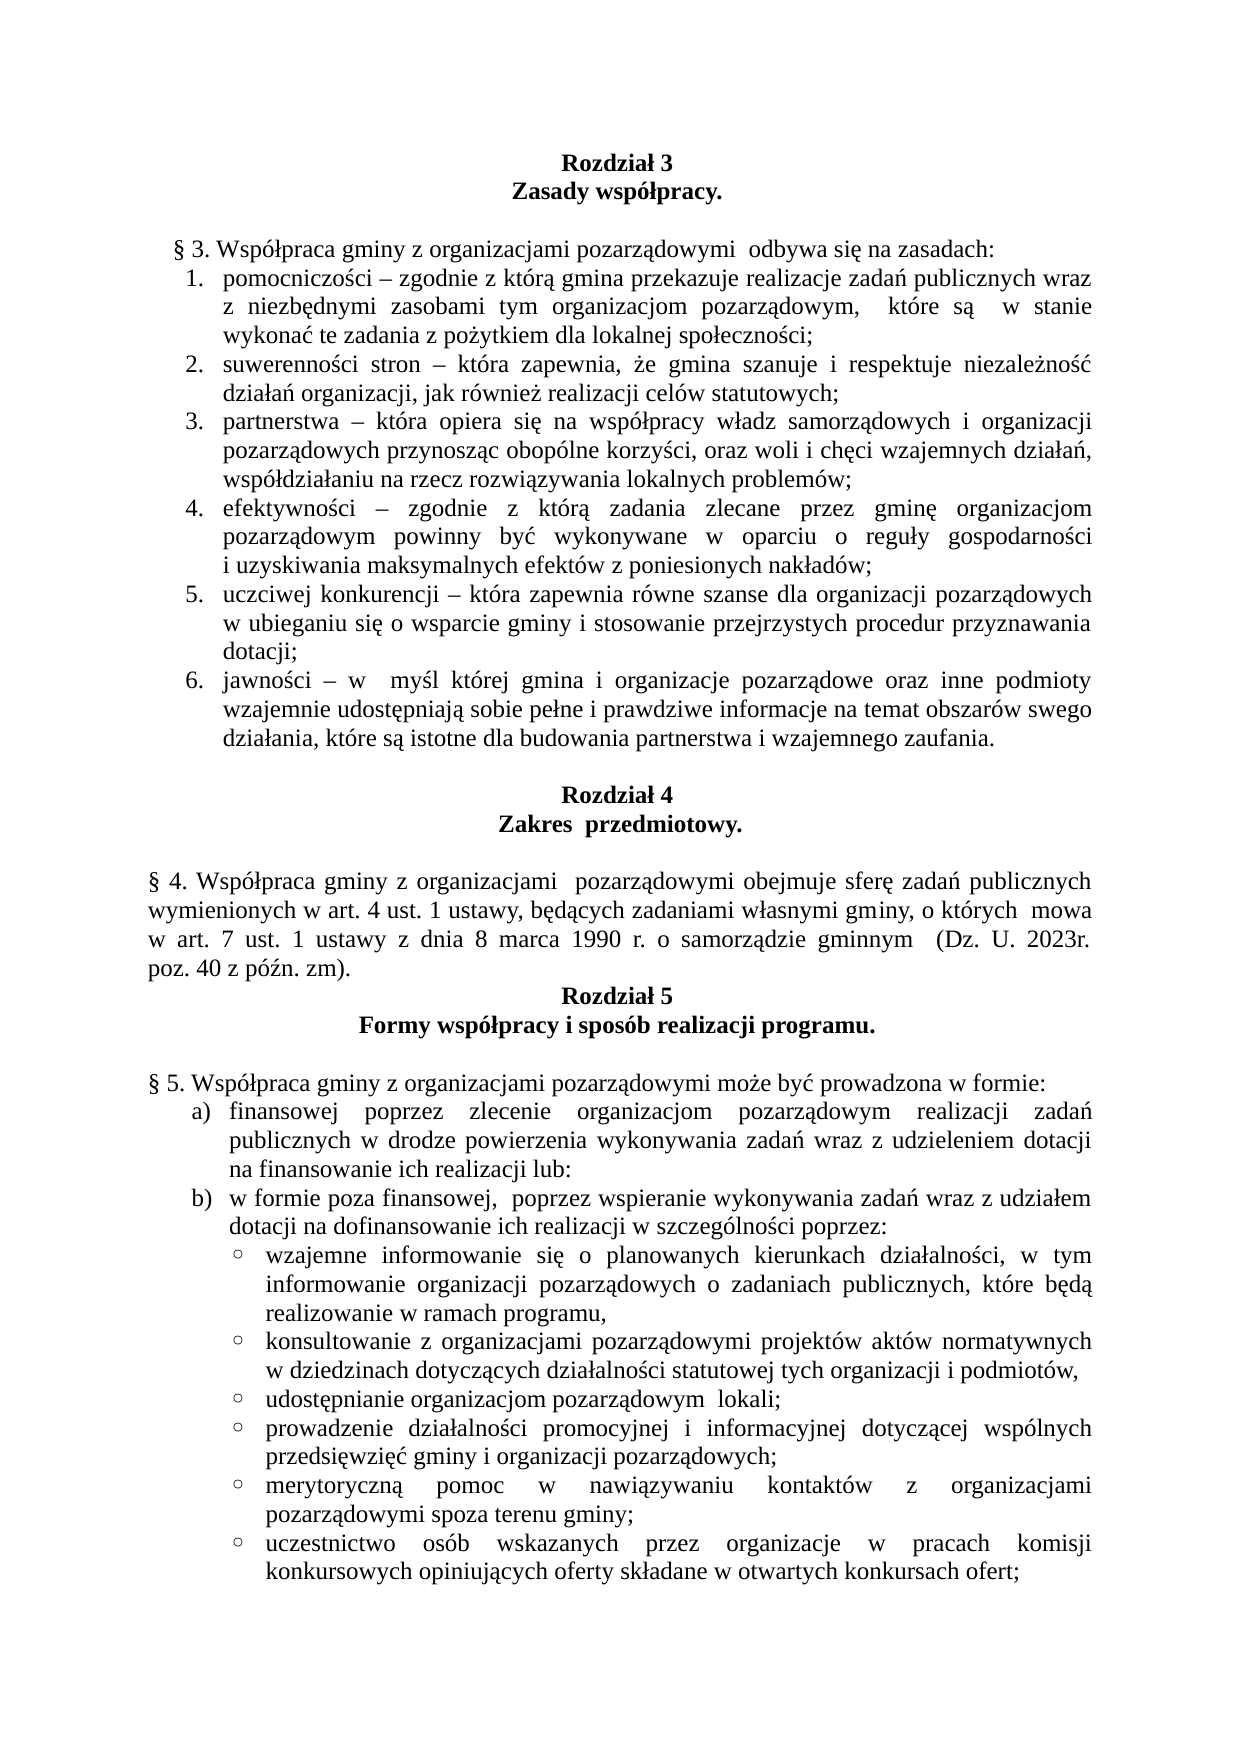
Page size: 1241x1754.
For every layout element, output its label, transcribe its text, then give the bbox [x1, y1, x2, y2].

text Rozdział 3 [148, 148, 1093, 176]
list wzajemne informowanie się o planowanych kierunkach działalności, w tym informowanie organizacji pozarządowych o zadaniach publicznych, które będą realizowanie w ramach programu, [228, 1240, 1093, 1326]
list udostępnianie organizacjom pozarządowym lokali; [228, 1384, 1093, 1413]
text Rozdział 4 [148, 780, 1093, 809]
text § 3. Współpraca gminy z organizacjami pozarządowymi odbywa się na zasadach: [148, 234, 1093, 263]
list uczciwej konkurencji – która zapewnia równe szanse dla organizacji pozarządowych w ubieganiu się o wsparcie gminy i stosowanie przejrzystych procedur przyznawania dotacji; [185, 579, 1093, 665]
list prowadzenie działalności promocyjnej i informacyjnej dotyczącej wspólnych przedsięwzięć gminy i organizacji pozarządowych; [228, 1413, 1093, 1470]
list suwerenności stron – która zapewnia, że gmina szanuje i respektuje niezależność działań organizacji, jak również realizacji celów statutowych; [185, 349, 1093, 406]
list merytoryczną pomoc w nawiązywaniu kontaktów z organizacjami pozarządowymi spoza terenu gminy; [228, 1470, 1093, 1528]
list partnerstwa – która opiera się na współpracy władz samorządowych i organizacji pozarządowych przynosząc obopólne korzyści, oraz woli i chęci wzajemnych działań, współdziałaniu na rzecz rozwiązywania lokalnych problemów; [185, 406, 1093, 493]
list konsultowanie z organizacjami pozarządowymi projektów aktów normatywnych w dziedzinach dotyczących działalności statutowej tych organizacji i podmiotów, [228, 1326, 1093, 1384]
text § 4. Współpraca gminy z organizacjami pozarządowymi obejmuje sferę zadań publicznych wymienionych w art. 4 ust. 1 ustawy, będących zadaniami własnymi gminy, o których mowa w art. 7 ust. 1 ustawy z dnia 8 marca 1990 r. o samorządzie gminnym (Dz. U. 2023r. poz. 40 z późn. zm). [148, 866, 1093, 981]
list jawności – w myśl której gmina i organizacje pozarządowe oraz inne podmioty wzajemnie udostępniają sobie pełne i prawdziwe informacje na temat obszarów swego działania, które są istotne dla budowania partnerstwa i wzajemnego zaufania. [185, 665, 1093, 751]
list pomocniczości – zgodnie z którą gmina przekazuje realizacje zadań publicznych wraz z niezbędnymi zasobami tym organizacjom pozarządowym, które są w stanie wykonać te zadania z pożytkiem dla lokalnej społeczności; [185, 263, 1093, 349]
text Formy współpracy i sposób realizacji programu. [148, 1010, 1093, 1039]
list w formie poza finansowej, poprzez wspieranie wykonywania zadań wraz z udziałem dotacji na dofinansowanie ich realizacji w szczególności poprzez: [191, 1183, 1093, 1240]
text Rozdział 5 [148, 981, 1093, 1010]
list finansowej poprzez zlecenie organizacjom pozarządowym realizacji zadań publicznych w drodze powierzenia wykonywania zadań wraz z udzieleniem dotacji na finansowanie ich realizacji lub: [191, 1096, 1093, 1183]
text Zasady współpracy. [148, 176, 1093, 205]
text § 5. Współpraca gminy z organizacjami pozarządowymi może być prowadzona w formie: [148, 1068, 1093, 1096]
list efektywności – zgodnie z którą zadania zlecane przez gminę organizacjom pozarządowym powinny być wykonywane w oparciu o reguły gospodarności i uzyskiwania maksymalnych efektów z poniesionych nakładów; [185, 493, 1093, 579]
list uczestnictwo osób wskazanych przez organizacje w pracach komisji konkursowych opiniujących oferty składane w otwartych konkursach ofert; [228, 1528, 1093, 1585]
text Zakres przedmiotowy. [148, 809, 1093, 838]
